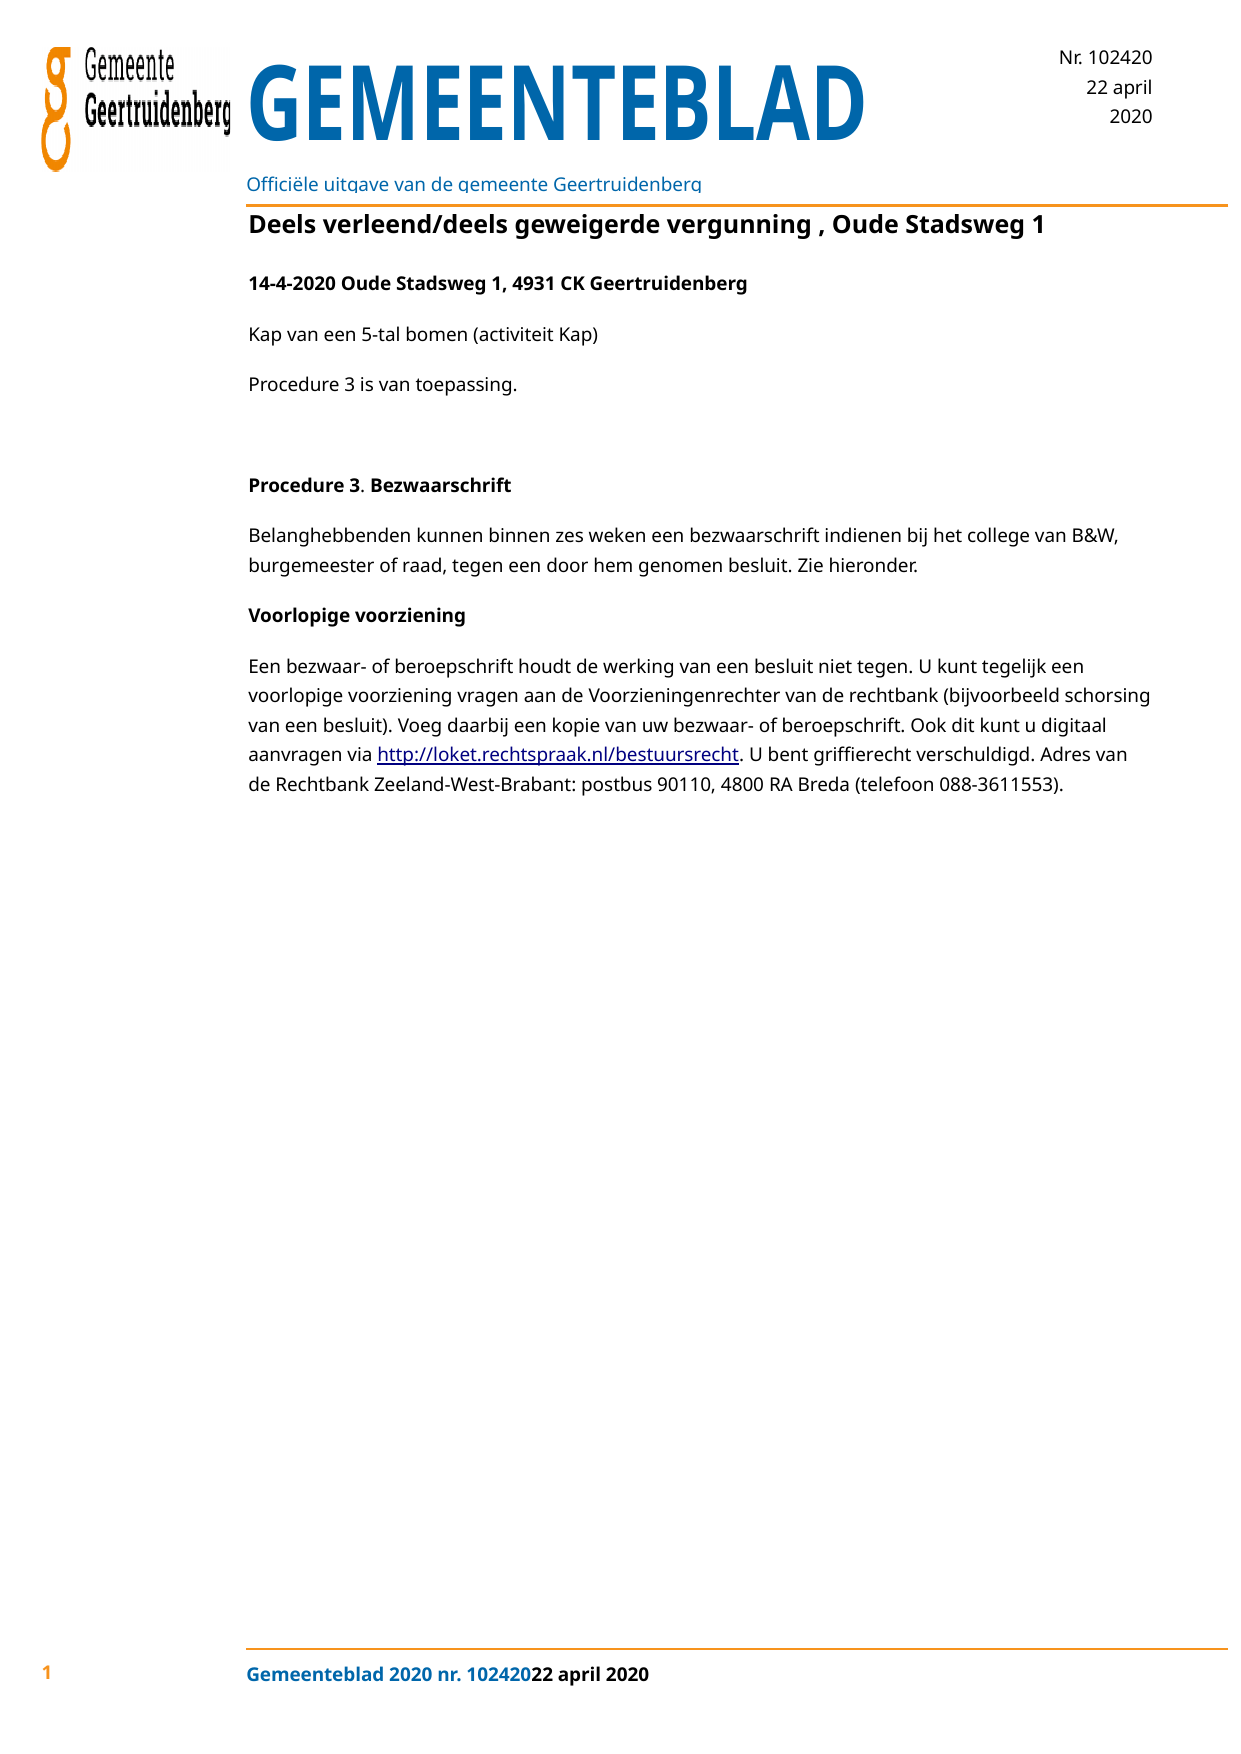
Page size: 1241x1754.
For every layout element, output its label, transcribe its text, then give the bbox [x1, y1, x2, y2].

picture [41, 47, 231, 172]
text Voorlopige voorziening [248, 602, 1152, 628]
text 14-4-2020 Oude Stadsweg 1, 4931 CK Geertruidenberg [248, 270, 1152, 296]
text Procedure 3 is van toepassing. [248, 371, 1152, 397]
text Procedure 3. Bezwaarschrift [248, 472, 1152, 498]
text Een bezwaar- of beroepschrift houdt de werking van een besluit niet tegen. U kunt tegelijk een voorlopige voorziening vragen aan de Voorzieningenrechter van de rechtbank (bijvoorbeeld schorsing van een besluit). Voeg daarbij een kopie van uw bezwaar- of beroepschrift. Ook dit kunt u digitaal aanvragen via http://loket.rechtspraak.nl/bestuursrecht. U bent griffierecht verschuldigd. Adres van de Rechtbank Zeeland-West-Brabant: postbus 90110, 4800 RA Breda (telefoon 088-3611553). [248, 653, 1152, 797]
text Kap van een 5-tal bomen (activiteit Kap) [248, 321, 1152, 346]
text Deels verleend/deels geweigerde vergunning , Oude Stadsweg 1 [248, 207, 1152, 241]
text Belanghebbenden kunnen binnen zes weken een bezwaarschrift indienen bij het college van B&W, burgemeester of raad, tegen een door hem genomen besluit. Zie hieronder. [248, 522, 1152, 578]
